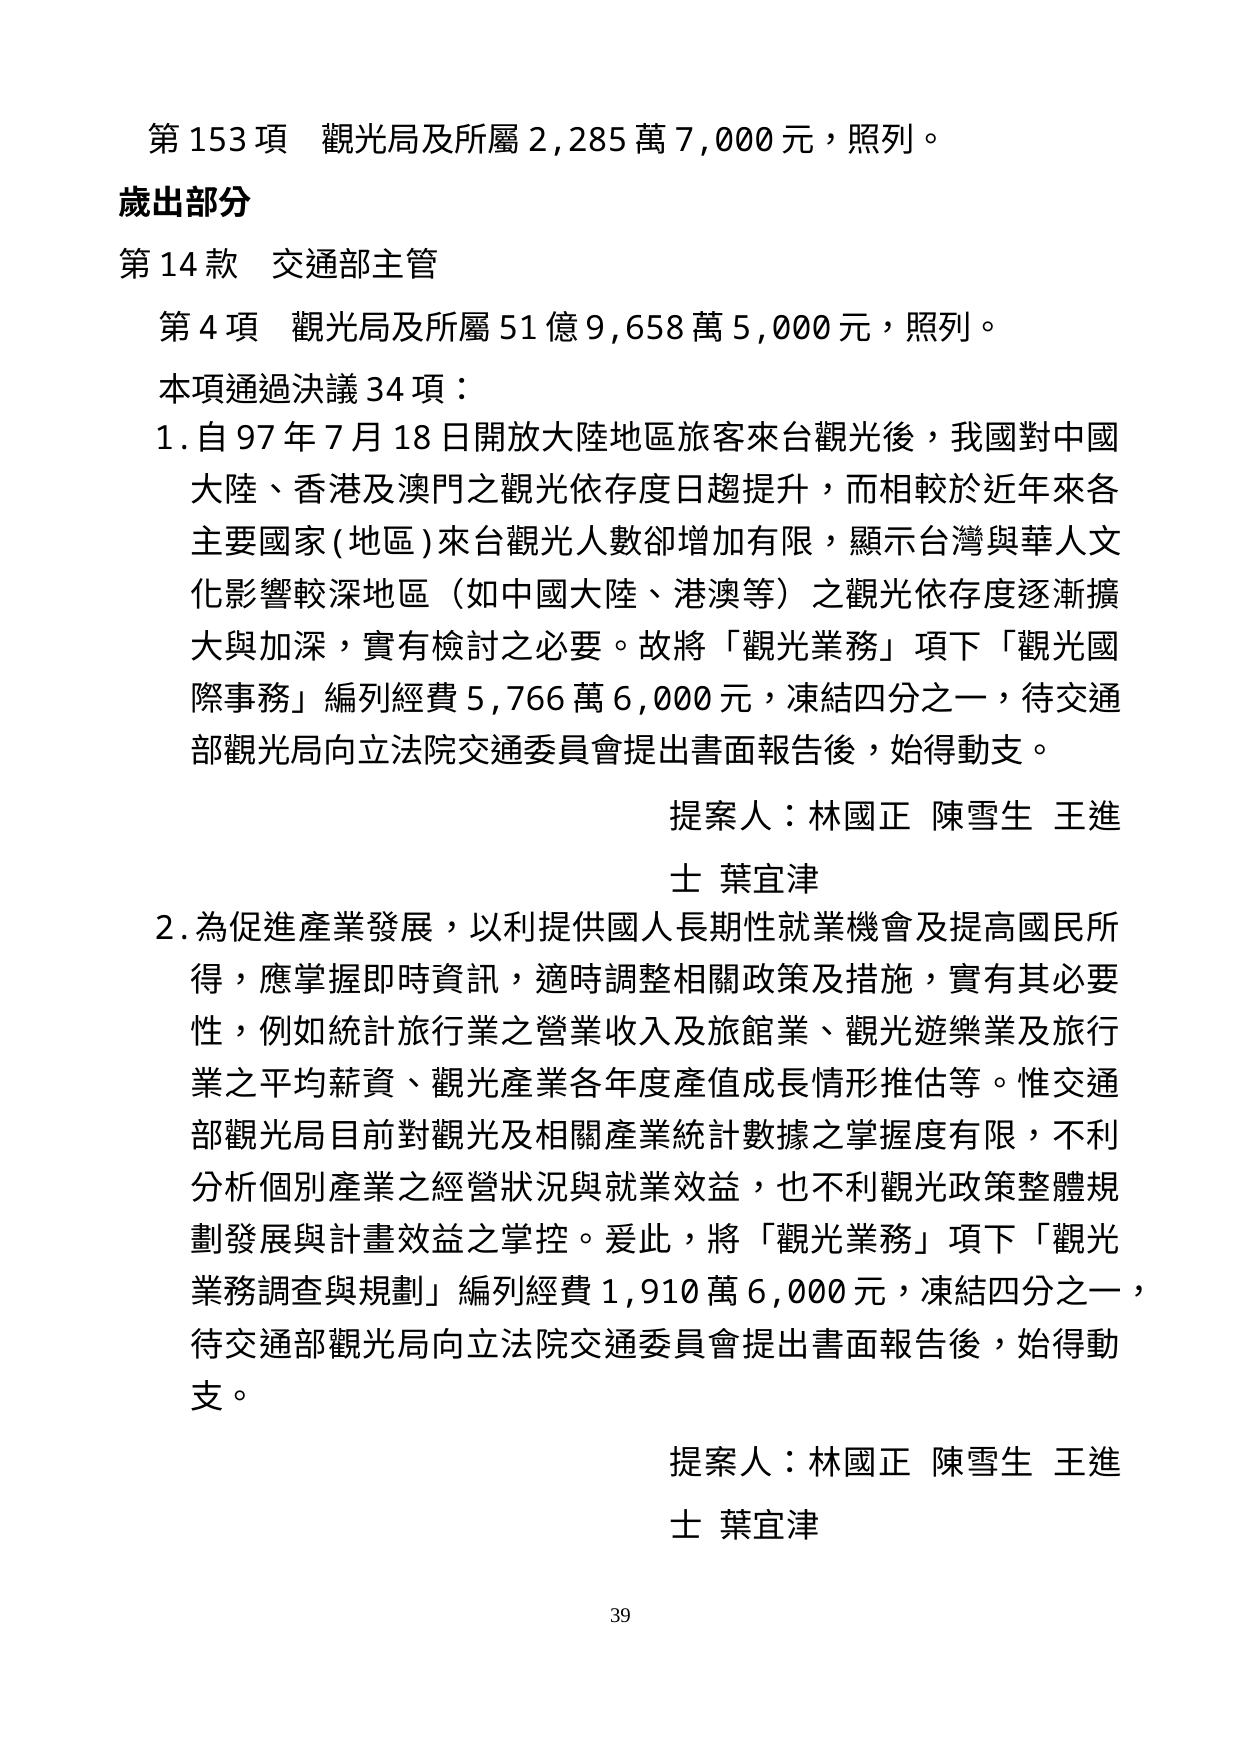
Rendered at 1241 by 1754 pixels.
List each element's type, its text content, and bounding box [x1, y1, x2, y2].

text 2.為促進產業發展，以利提供國人長期性就業機會及提高國民所得，應掌握即時資訊，適時調整相關政策及措施，實有其必要性，例如統計旅行業之營業收入及旅館業、觀光遊樂業及旅行業之平均薪資、觀光產業各年度產值成長情形推估等。惟交通部觀光局目前對觀光及相關產業統計數據之掌握度有限，不利分析個別產業之經營狀況與就業效益，也不利觀光政策整體規劃發展與計畫效益之掌控。爰此，將「觀光業務」項下「觀光業務調查與規劃」編列經費1,910萬6,000元，凍結四分之一，待交通部觀光局向立法院交通委員會提出書面報告後，始得動支。 [154, 898, 1122, 1418]
text 第4項 觀光局及所屬51億9‚658萬5‚000元，照列。 [103, 283, 1122, 346]
text 提案人：林國正 陳雪生 王進士 葉宜津 [669, 773, 1122, 898]
text 歲出部分 [118, 158, 1122, 221]
text 提案人：林國正 陳雪生 王進士 葉宜津 [669, 1418, 1122, 1543]
text 本項通過決議34項： [118, 346, 1122, 408]
text 第153項 觀光局及所屬2‚285萬7‚000元，照列。 [118, 96, 1122, 158]
text 第14款 交通部主管 [118, 221, 1122, 283]
text 1.自97年7月18日開放大陸地區旅客來台觀光後，我國對中國大陸、香港及澳門之觀光依存度日趨提升，而相較於近年來各主要國家(地區)來台觀光人數卻增加有限，顯示台灣與華人文化影響較深地區（如中國大陸、港澳等）之觀光依存度逐漸擴大與加深，實有檢討之必要。故將「觀光業務」項下「觀光國際事務」編列經費5,766萬6,000元，凍結四分之一，待交通部觀光局向立法院交通委員會提出書面報告後，始得動支。 [154, 408, 1122, 773]
